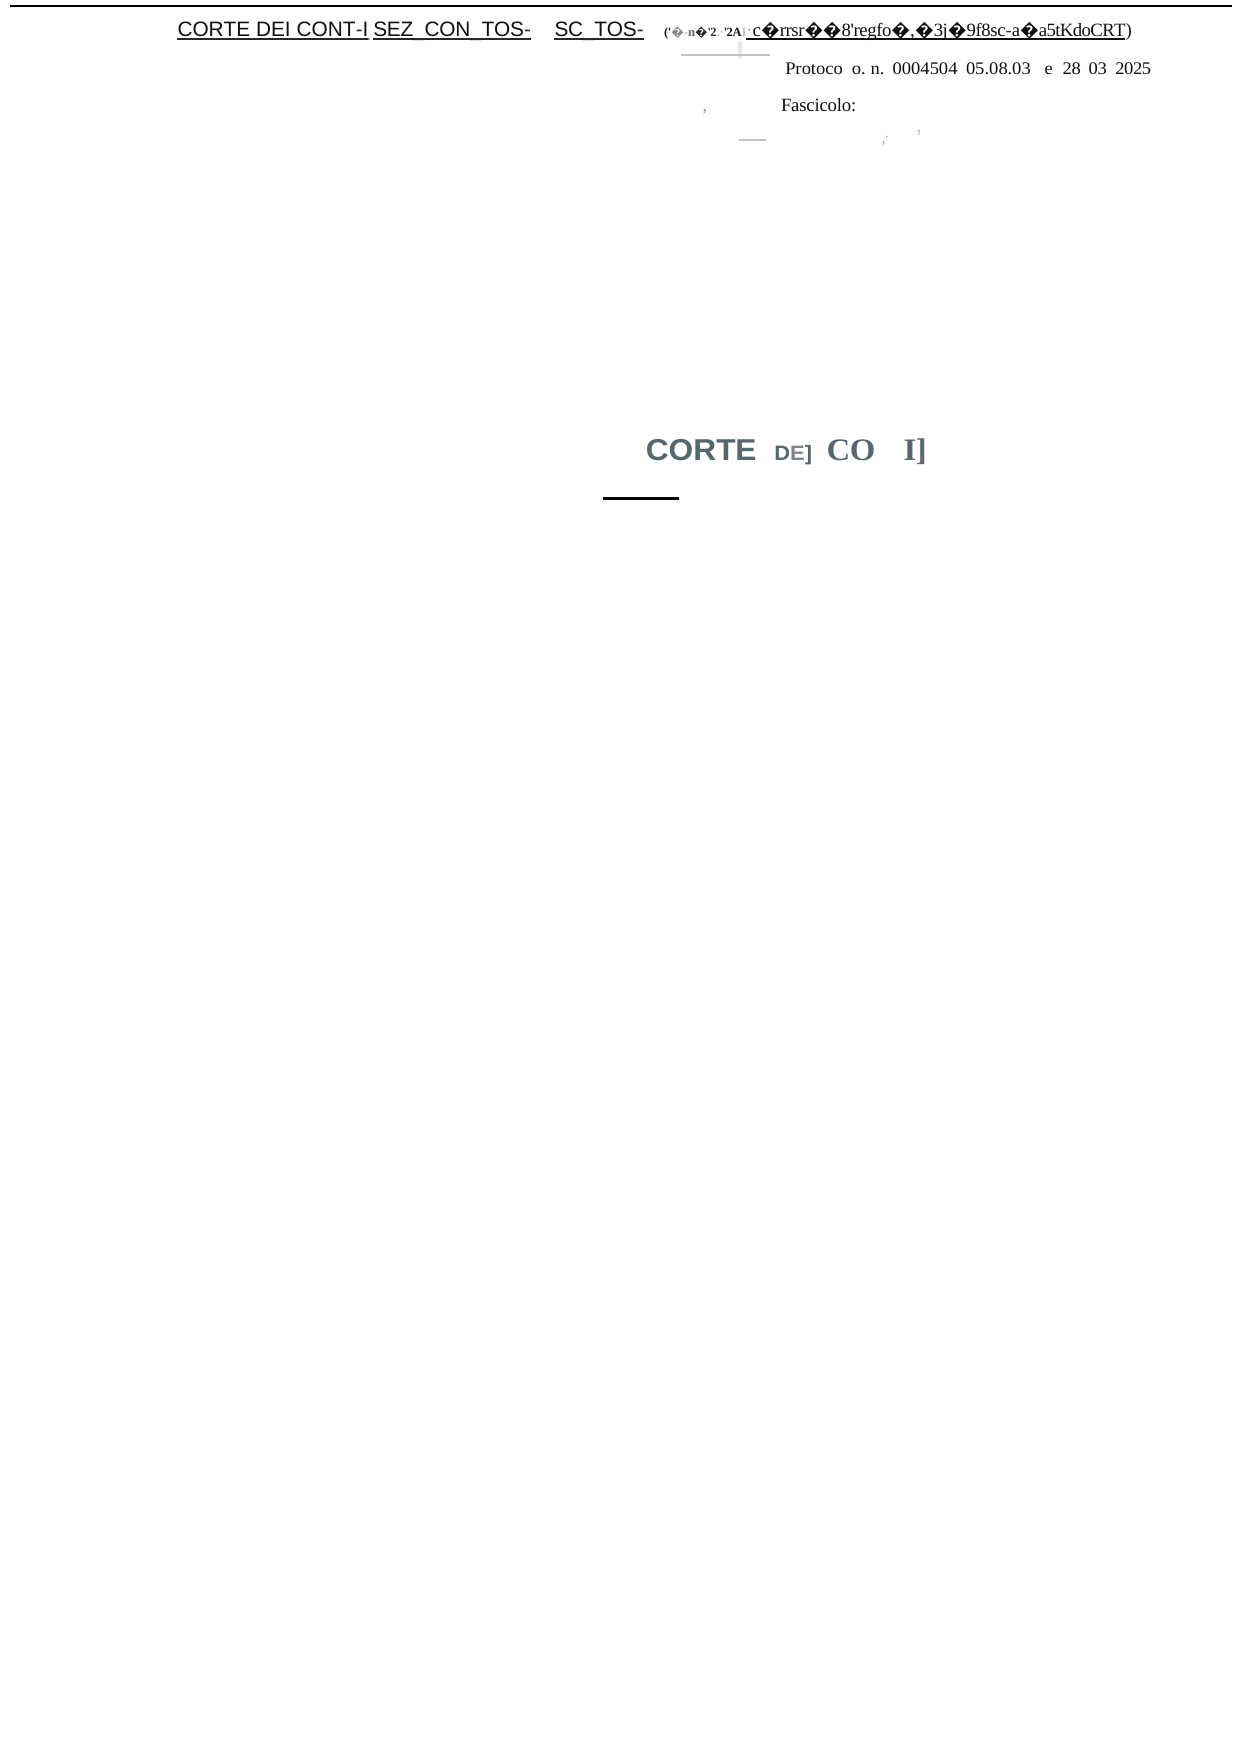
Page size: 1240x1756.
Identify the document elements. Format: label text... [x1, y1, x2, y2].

text CORTE DEI CONT-I [177, 17, 369, 38]
text CORTE DE] CO I] [407, 431, 1166, 467]
text SEZ_CON_TOS- SC_TOS- ('�-n�'2.·'2AI·c�rrsr��8'regfo�,�3j�9f8sc-a�a5tKdoCRT) [373, 17, 1132, 42]
text ,· , [638, 115, 1166, 151]
text Protoco o. n. 0004504 05.08.03 e 28 03 2025 [771, 59, 1166, 79]
text , Fascicolo: [393, 95, 1166, 115]
